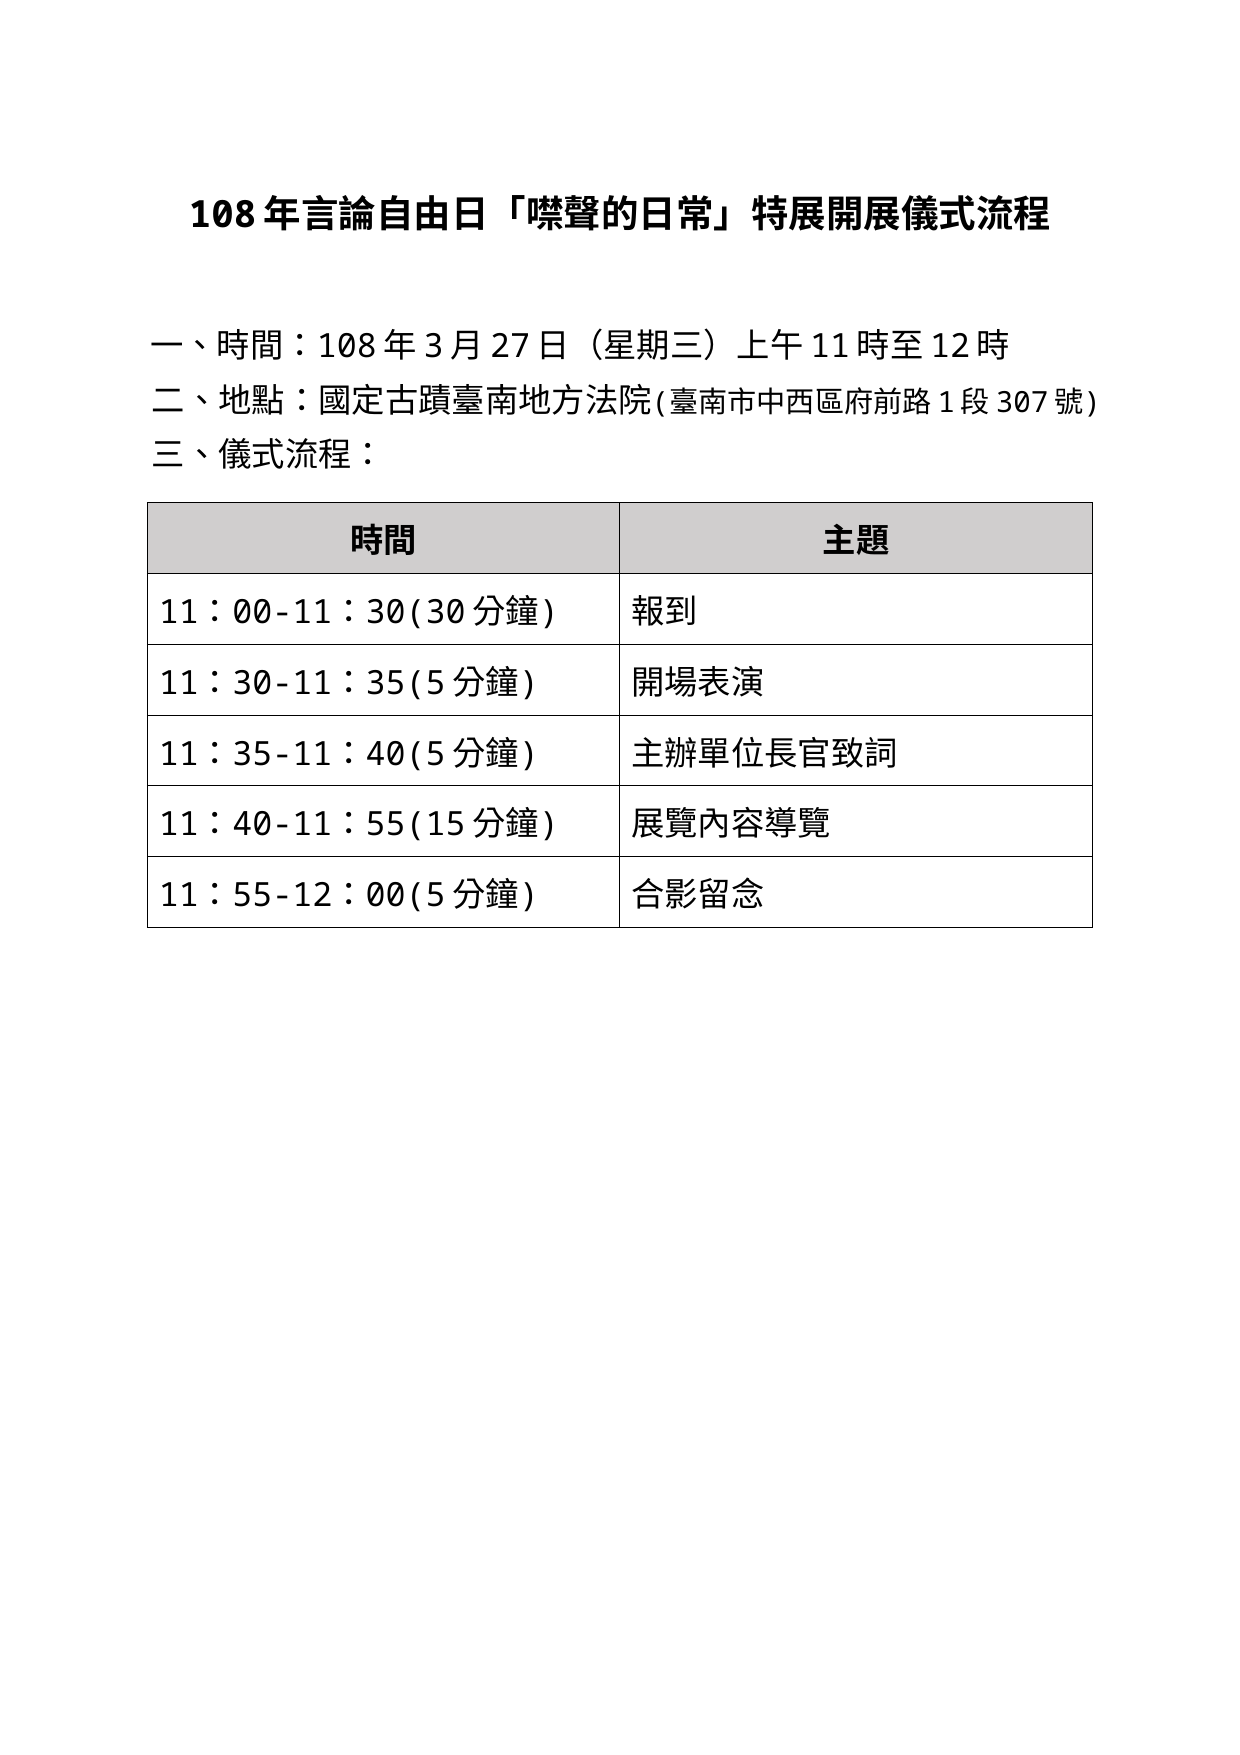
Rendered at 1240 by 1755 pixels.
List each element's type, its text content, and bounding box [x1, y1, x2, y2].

table_header 時間 [148, 503, 619, 573]
table_cell 主辦單位長官致詞 [620, 716, 1092, 785]
table_cell 11：40-11：55(15分鐘) [148, 786, 619, 856]
table_cell 合影留念 [620, 857, 1092, 927]
text 一、時間：108年3月27日（星期三）上午11時至12時 [150, 314, 1089, 369]
table_cell 11：55-12：00(5分鐘) [148, 857, 619, 927]
table_cell 11：30-11：35(5分鐘) [148, 645, 619, 714]
table_cell 報到 [620, 574, 1092, 644]
table_cell 開場表演 [620, 645, 1092, 714]
text 三、儀式流程： [151, 423, 1089, 477]
table_cell 11：35-11：40(5分鐘) [148, 716, 619, 785]
table_header 主題 [620, 503, 1092, 573]
text 108年言論自由日「噤聲的日常」特展開展儀式流程 [150, 185, 1089, 237]
table_cell 11：00-11：30(30分鐘) [148, 574, 619, 644]
table_cell 展覽內容導覽 [620, 786, 1092, 856]
text 二、地點：國定古蹟臺南地方法院(臺南市中西區府前路1段307號) [151, 369, 1134, 423]
